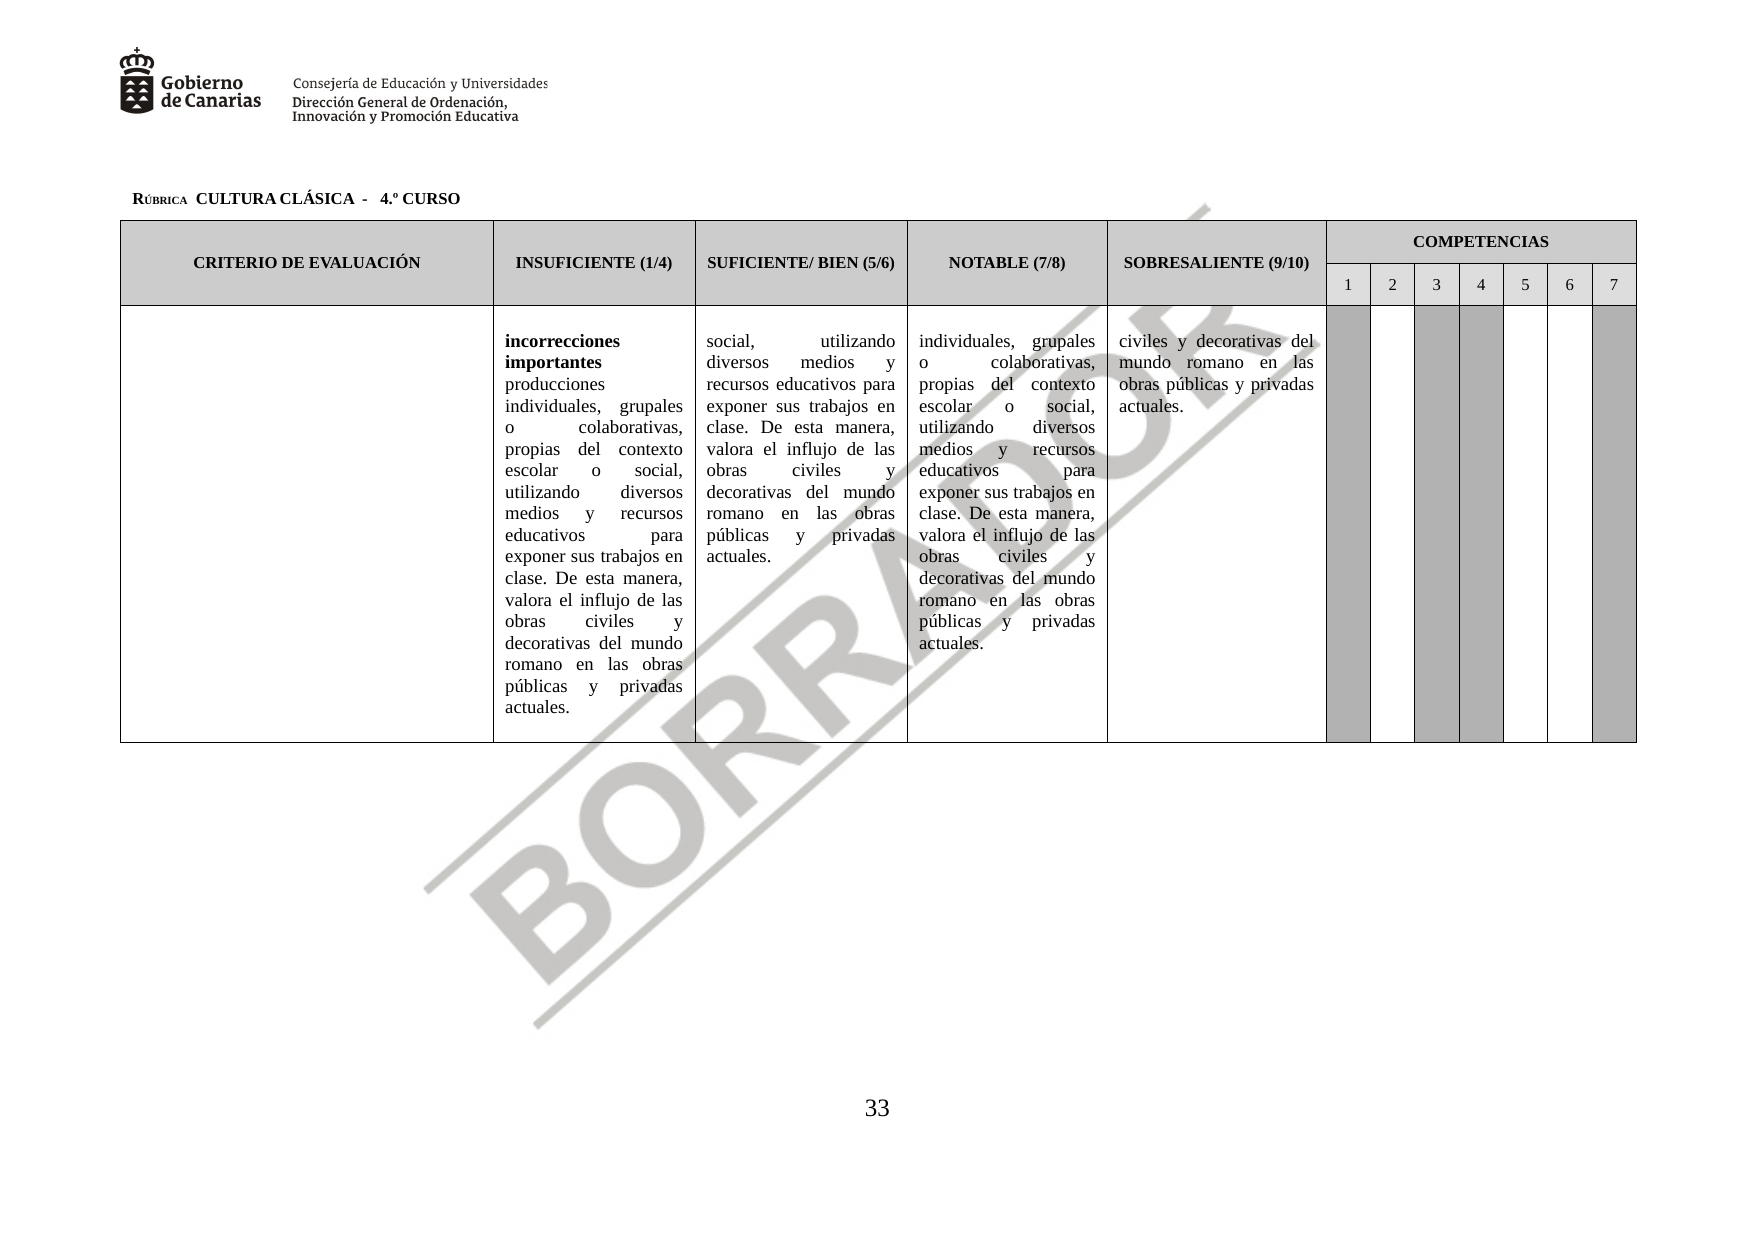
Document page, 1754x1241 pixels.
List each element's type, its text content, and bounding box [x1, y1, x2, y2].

table_cell 3 [1415, 264, 1459, 305]
table_cell [121, 306, 493, 742]
table_cell [1593, 306, 1636, 742]
table_header Rúbrica CULTURA CLÁSICA - 4.º CURSO [120, 177, 1636, 220]
picture [476, 743, 1277, 1020]
table_cell SOBRESALIENTE (9/10) [1108, 221, 1326, 305]
picture [119, 47, 548, 124]
table_cell 6 [1548, 264, 1592, 305]
table_cell [1327, 306, 1370, 742]
table_cell social, utilizando diversos medios y recursos educativos para exponer sus trabajos en clase. De esta manera, valora el influjo de las obras civiles y decorativas del mundo romano en las obras públicas y privadas actuales. [696, 306, 907, 742]
table_cell INSUFICIENTE (1/4) [494, 221, 695, 305]
table_cell 4 [1460, 264, 1503, 305]
table_cell civiles y decorativas del mundo romano en las obras públicas y privadas actuales. [1108, 306, 1326, 742]
table_cell incorrecciones importantes producciones individuales, grupales o colaborativas, propias del contexto escolar o social, utilizando diversos medios y recursos educativos para exponer sus trabajos en clase. De esta manera, valora el influjo de las obras civiles y decorativas del mundo romano en las obras públicas y privadas actuales. [494, 306, 695, 742]
table_cell [1415, 306, 1459, 742]
table_cell [1548, 306, 1592, 742]
table_cell [1371, 306, 1414, 742]
table_cell [1504, 306, 1547, 742]
table_cell 5 [1504, 264, 1547, 305]
table_cell COMPETENCIAS [1327, 221, 1636, 263]
table_cell 7 [1593, 264, 1636, 305]
table_cell SUFICIENTE/ BIEN (5/6) [696, 221, 907, 305]
table_cell NOTABLE (7/8) [908, 221, 1107, 305]
table_cell individuales, grupales o colaborativas, propias del contexto escolar o social, utilizando diversos medios y recursos educativos para exponer sus trabajos en clase. De esta manera, valora el influjo de las obras civiles y decorativas del mundo romano en las obras públicas y privadas actuales. [908, 306, 1107, 742]
table_cell 1 [1327, 264, 1370, 305]
table_cell [1460, 306, 1503, 742]
table_cell CRITERIO DE EVALUACIÓN [121, 221, 493, 305]
table_cell 2 [1371, 264, 1414, 305]
